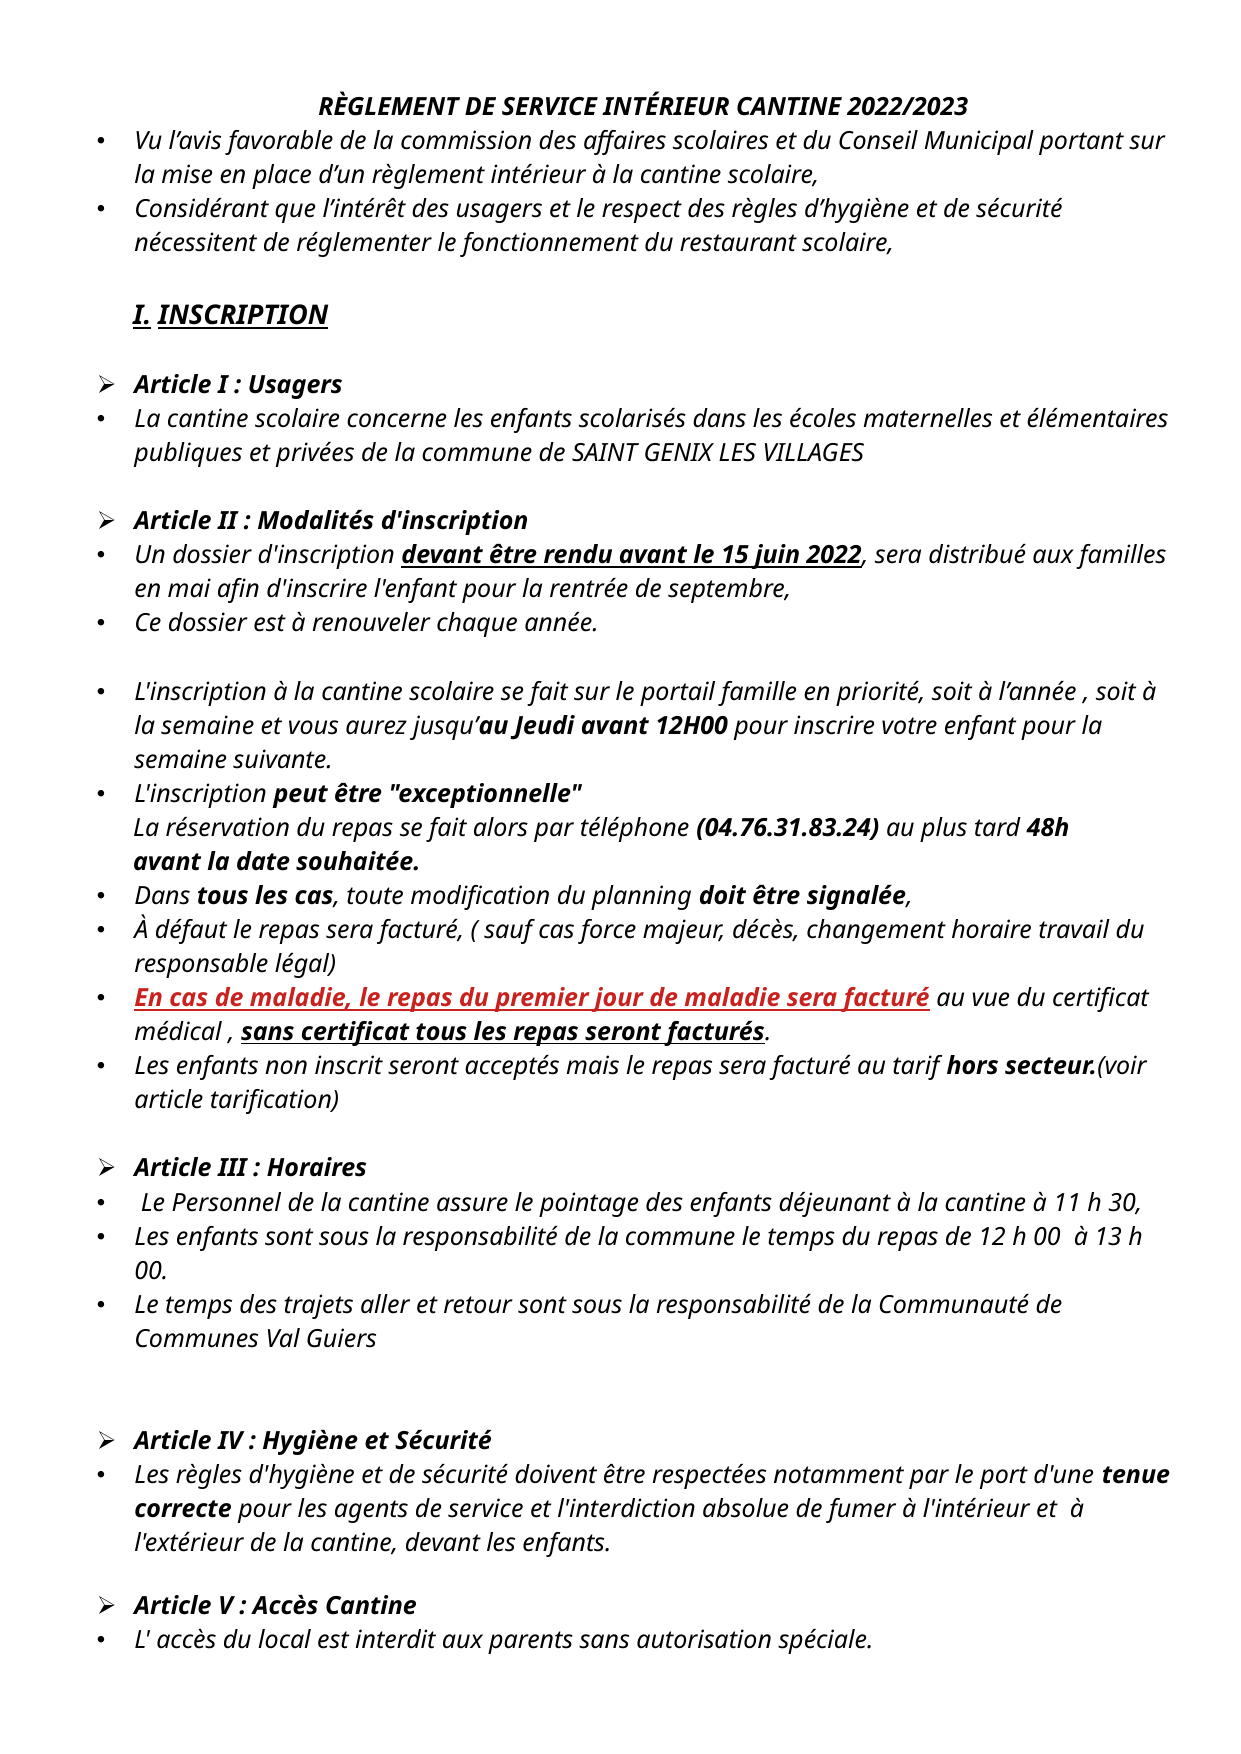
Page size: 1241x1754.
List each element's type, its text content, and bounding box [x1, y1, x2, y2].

list Un dossier d'inscription devant être rendu avant le 15 juin 2022, sera distribué aux familles en mai afin d'inscrire l'enfant pour la rentrée de septembre, [97, 537, 1181, 605]
text I. INSCRIPTION [59, 296, 1181, 333]
list Article I : Usagers [97, 367, 1181, 401]
list À défaut le repas sera facturé, ( sauf cas force majeur, décès, changement horaire travail du responsable légal) [97, 912, 1181, 980]
list Le Personnel de la cantine assure le pointage des enfants déjeunant à la cantine à 11 h 30, [97, 1184, 1181, 1218]
list Ce dossier est à renouveler chaque année. [97, 605, 1181, 639]
list Considérant que l’intérêt des usagers et le respect des règles d’hygiène et de sécurité nécessitent de réglementer le fonctionnement du restaurant scolaire, [97, 191, 1181, 259]
list La cantine scolaire concerne les enfants scolarisés dans les écoles maternelles et élémentaires publiques et privées de la commune de SAINT GENIX LES VILLAGES [97, 401, 1181, 469]
text La réservation du repas se fait alors par téléphone (04.76.31.83.24) au plus tard 48h [59, 809, 1181, 843]
list Les règles d'hygiène et de sécurité doivent être respectées notamment par le port d'une tenue correcte pour les agents de service et l'interdiction absolue de fumer à l'intérieur et à l'extérieur de la cantine, devant les enfants. [97, 1457, 1181, 1559]
list Dans tous les cas, toute modification du planning doit être signalée, [97, 878, 1181, 912]
list L' accès du local est interdit aux parents sans autorisation spéciale. [97, 1622, 1181, 1656]
list Les enfants non inscrit seront acceptés mais le repas sera facturé au tarif hors secteur.(voir article tarification) [97, 1048, 1181, 1116]
subtitle RÈGLEMENT DE SERVICE INTÉRIEUR CANTINE 2022/2023 [108, 88, 1181, 123]
text avant la date souhaitée. [59, 843, 1181, 878]
list Article IV : Hygiène et Sécurité [97, 1423, 1181, 1457]
list L'inscription à la cantine scolaire se fait sur le portail famille en priorité, soit à l’année , soit à la semaine et vous aurez jusqu’au Jeudi avant 12H00 pour inscrire votre enfant pour la semaine suivante. [97, 673, 1181, 775]
list Vu l’avis favorable de la commission des affaires scolaires et du Conseil Municipal portant sur la mise en place d’un règlement intérieur à la cantine scolaire, [97, 123, 1181, 191]
list Article V : Accès Cantine [97, 1588, 1181, 1622]
list Les enfants sont sous la responsabilité de la commune le temps du repas de 12 h 00 à 13 h 00. [97, 1218, 1181, 1286]
list Article III : Horaires [97, 1150, 1181, 1184]
list En cas de maladie, le repas du premier jour de maladie sera facturé au vue du certificat médical , sans certificat tous les repas seront facturés. [97, 980, 1181, 1048]
list L'inscription peut être "exceptionnelle" [97, 775, 1181, 809]
list Article II : Modalités d'inscription [97, 503, 1181, 537]
list Le temps des trajets aller et retour sont sous la responsabilité de la Communauté de Communes Val Guiers [97, 1286, 1181, 1354]
